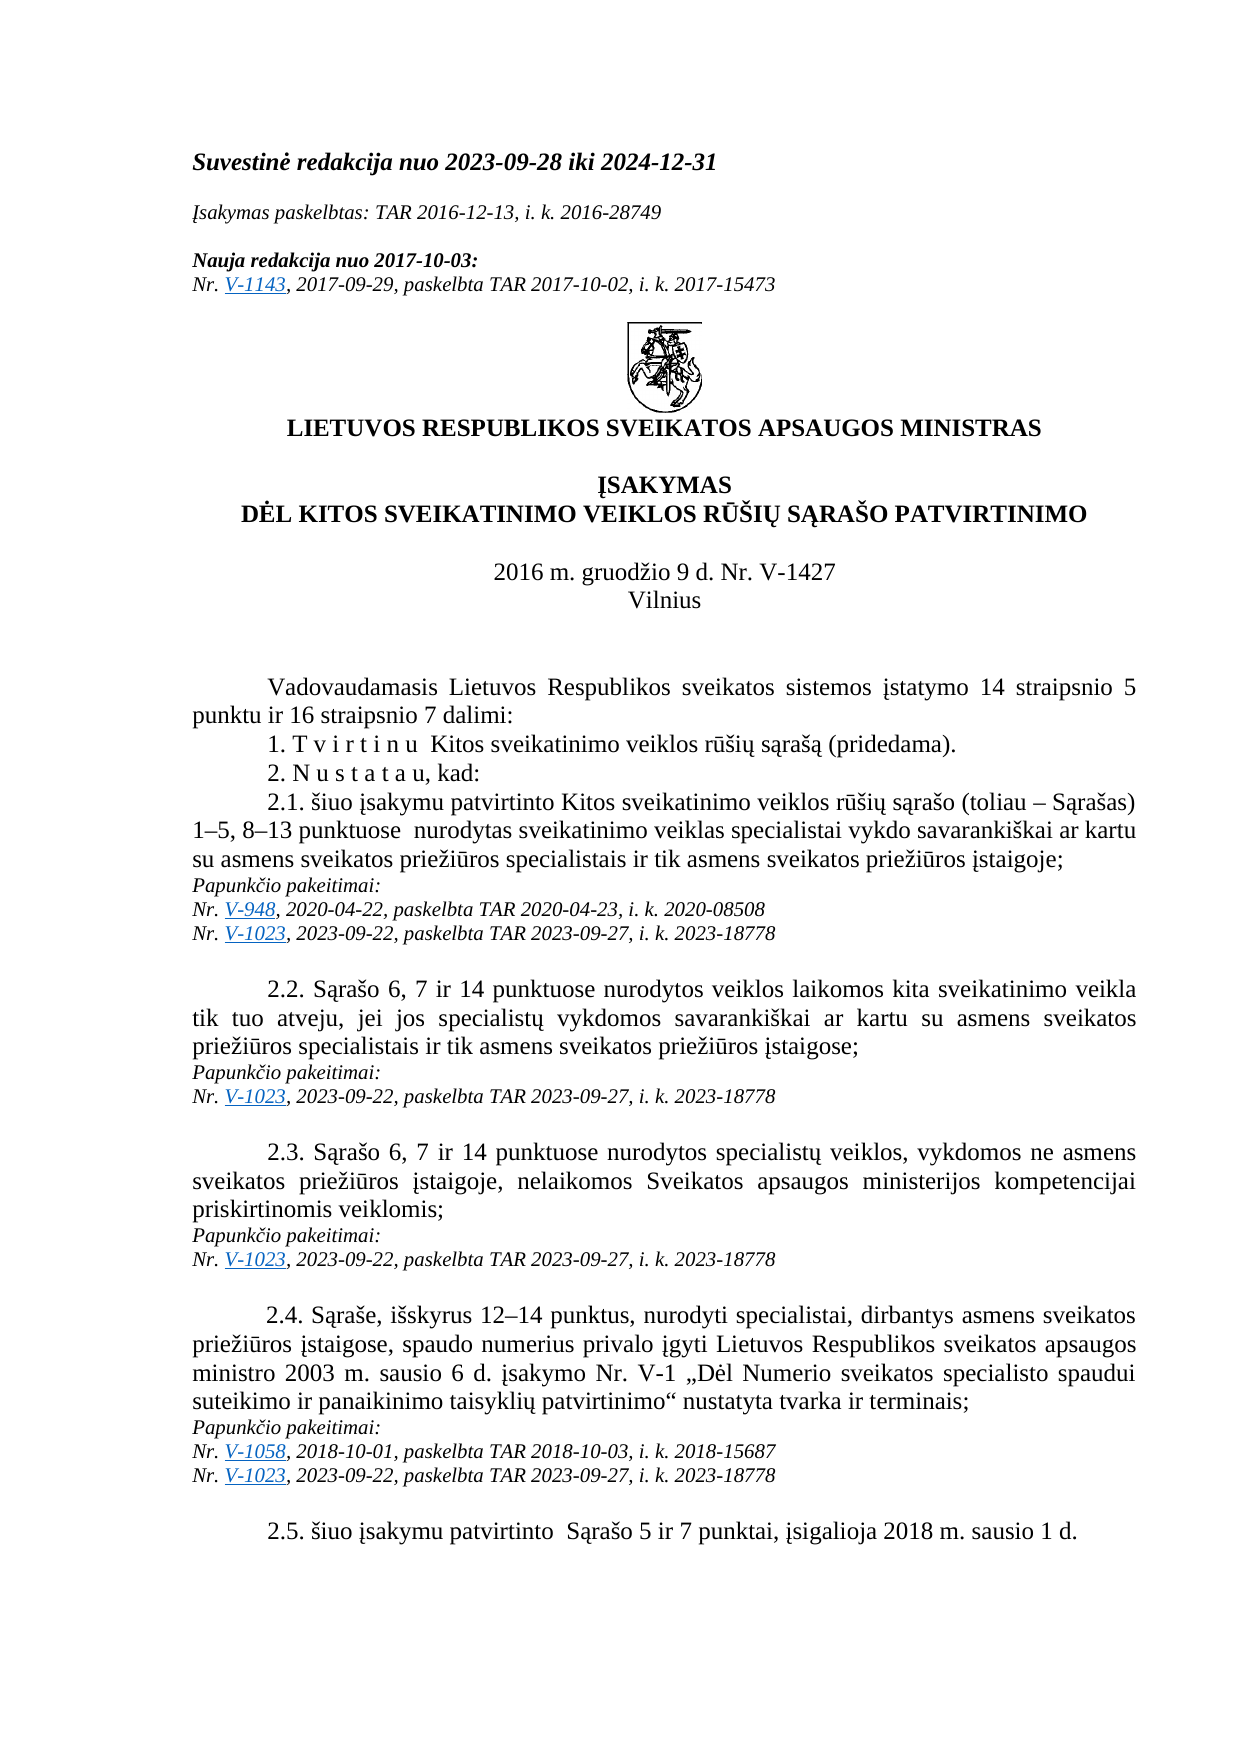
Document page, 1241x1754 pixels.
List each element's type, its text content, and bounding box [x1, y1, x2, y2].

text ĮSAKYMAS [192, 470, 1137, 499]
text Papunkčio pakeitimai: [192, 1415, 1137, 1439]
text LIETUVOS RESPUBLIKOS SVEIKATOS APSAUGOS MINISTRAS [192, 413, 1137, 442]
text Įsakymas paskelbtas: TAR 2016-12-13, i. k. 2016-28749 [192, 200, 1137, 224]
text Papunkčio pakeitimai: [192, 1060, 1137, 1084]
text Papunkčio pakeitimai: [192, 873, 1137, 897]
text Nr. V-1023, 2023-09-22, paskelbta TAR 2023-09-27, i. k. 2023-18778 [192, 1247, 1137, 1271]
text dĖL KITOS SVEIKATINIMO VEIKLOS RŪŠIŲ SĄRAŠO PATVIRTINIMO [192, 499, 1137, 528]
text Vilnius [192, 585, 1137, 614]
text 2.4. Sąraše, išskyrus 12–14 punktus, nurodyti specialistai, dirbantys asmens sveikatos priežiūros įstaigose, spaudo numerius privalo įgyti Lietuvos Respublikos sveikatos apsaugos ministro 2003 m. sausio 6 d. įsakymo Nr. V-1 „Dėl Numerio sveikatos specialisto spaudui suteikimo ir panaikinimo taisyklių patvirtinimo“ nustatyta tvarka ir terminais; [192, 1300, 1137, 1415]
text Nr. V-1023, 2023-09-22, paskelbta TAR 2023-09-27, i. k. 2023-18778 [192, 1463, 1137, 1487]
text 2016 m. gruodžio 9 d. Nr. V-1427 [192, 557, 1137, 585]
text Nr. V-1023, 2023-09-22, paskelbta TAR 2023-09-27, i. k. 2023-18778 [192, 1084, 1137, 1108]
text 1. T v i r t i n u Kitos sveikatinimo veiklos rūšių sąrašą (pridedama). [192, 729, 1137, 758]
text Papunkčio pakeitimai: [192, 1223, 1137, 1247]
text Vadovaudamasis Lietuvos Respublikos sveikatos sistemos įstatymo 14 straipsnio 5 punktu ir 16 straipsnio 7 dalimi: [192, 672, 1137, 729]
text Suvestinė redakcija nuo 2023-09-28 iki 2024-12-31 [192, 147, 1137, 176]
text 2.5. šiuo įsakymu patvirtinto Sąrašo 5 ir 7 punktai, įsigalioja 2018 m. sausio 1 d. [192, 1516, 1137, 1545]
text 2.2. Sąrašo 6, 7 ir 14 punktuose nurodytos veiklos laikomos kita sveikatinimo veikla tik tuo atveju, jei jos specialistų vykdomos savarankiškai ar kartu su asmens sveikatos priežiūros specialistais ir tik asmens sveikatos priežiūros įstaigose; [192, 974, 1137, 1060]
text Nr. V-948, 2020-04-22, paskelbta TAR 2020-04-23, i. k. 2020-08508 [192, 897, 1137, 921]
text Nr. V-1143, 2017-09-29, paskelbta TAR 2017-10-02, i. k. 2017-15473 [192, 272, 1137, 296]
text Nr. V-1023, 2023-09-22, paskelbta TAR 2023-09-27, i. k. 2023-18778 [192, 921, 1137, 945]
text Nauja redakcija nuo 2017-10-03: [192, 248, 1137, 272]
text Nr. V-1058, 2018-10-01, paskelbta TAR 2018-10-03, i. k. 2018-15687 [192, 1439, 1137, 1463]
text 2. N u s t a t a u, kad: [267, 758, 1137, 787]
text 2.1. šiuo įsakymu patvirtinto Kitos sveikatinimo veiklos rūšių sąrašo (toliau – Sąrašas) 1–5, 8–13 punktuose nurodytas sveikatinimo veiklas specialistai vykdo savarankiškai ar kartu su asmens sveikatos priežiūros specialistais ir tik asmens sveikatos priežiūros įstaigoje; [192, 787, 1137, 873]
text 2.3. Sąrašo 6, 7 ir 14 punktuose nurodytos specialistų veiklos, vykdomos ne asmens sveikatos priežiūros įstaigoje, nelaikomos Sveikatos apsaugos ministerijos kompetencijai priskirtinomis veiklomis; [192, 1137, 1137, 1223]
